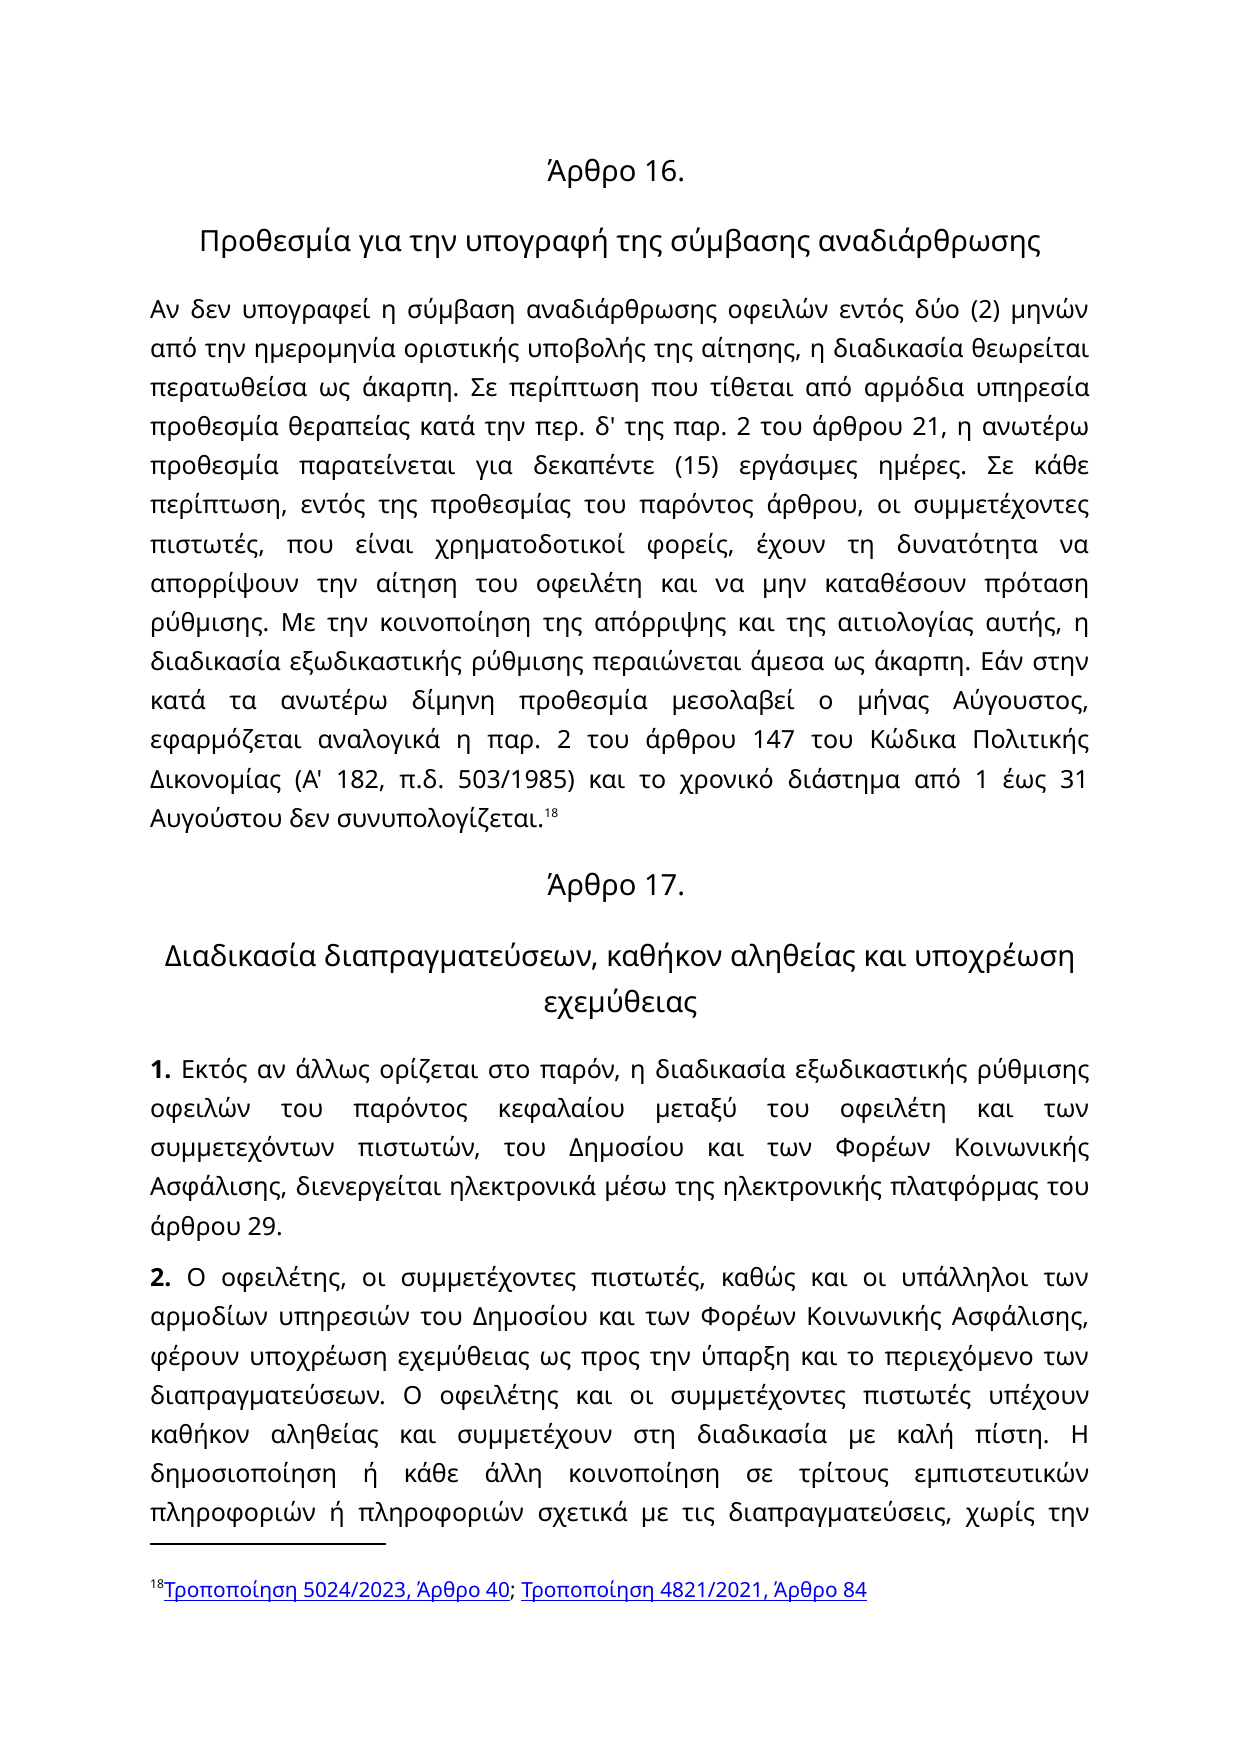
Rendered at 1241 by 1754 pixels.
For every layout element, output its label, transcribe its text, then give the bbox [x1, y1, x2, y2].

subtitle Προθεσμία για την υπογραφή της σύμβασης αναδιάρθρωσης [150, 221, 1090, 260]
text 2. Ο οφειλέτης, οι συμμετέχοντες πιστωτές, καθώς και οι υπάλληλοι των αρμοδίων υπηρεσιών του Δημοσίου και των Φορέων Κοινωνικής Ασφάλισης, φέρουν υποχρέωση εχεμύθειας ως προς την ύπαρξη και το περιεχόμενο των διαπραγματεύσεων. Ο οφειλέτης και οι συμμετέχοντες πιστωτές υπέχουν καθήκον αληθείας και συμμετέχουν στη διαδικασία με καλή πίστη. Η δημοσιοποίηση ή κάθε άλλη κοινοποίηση σε τρίτους εμπιστευτικών πληροφοριών ή πληροφοριών σχετικά με τις διαπραγματεύσεις, χωρίς την [150, 1260, 1090, 1529]
text Αν δεν υπογραφεί η σύμβαση αναδιάρθρωσης οφειλών εντός δύο (2) μηνών από την ημερομηνία οριστικής υποβολής της αίτησης, η διαδικασία θεωρείται περατωθείσα ως άκαρπη. Σε περίπτωση που τίθεται από αρμόδια υπηρεσία προθεσμία θεραπείας κατά την περ. δ' της παρ. 2 του άρθρου 21, η ανωτέρω προθεσμία παρατείνεται για δεκαπέντε (15) εργάσιμες ημέρες. Σε κάθε περίπτωση, εντός της προθεσμίας του παρόντος άρθρου, οι συμμετέχοντες πιστωτές, που είναι χρηματοδοτικοί φορείς, έχουν τη δυνατότητα να απορρίψουν την αίτηση του οφειλέτη και να μην καταθέσουν πρόταση ρύθμισης. Με την κοινοποίηση της απόρριψης και της αιτιολογίας αυτής, η διαδικασία εξωδικαστικής ρύθμισης περαιώνεται άμεσα ως άκαρπη. Εάν στην κατά τα ανωτέρω δίμηνη προθεσμία μεσολαβεί ο μήνας Αύγουστος, εφαρμόζεται αναλογικά η παρ. 2 του άρθρου 147 του Κώδικα Πολιτικής Δικονομίας (Α' 182, π.δ. 503/1985) και το χρονικό διάστημα από 1 έως 31 Αυγούστου δεν συνυπολογίζεται. [150, 291, 1090, 834]
subtitle Άρθρο 16. [150, 150, 1090, 190]
subtitle Διαδικασία διαπραγματεύσεων, καθήκον αληθείας και υποχρέωση εχεμύθειας [150, 935, 1090, 1021]
text Τροποποίηση 5024/2023, Άρθρο 40; Τροποποίηση 4821/2021, Άρθρο 84 [150, 1576, 1090, 1604]
text 1. Εκτός αν άλλως ορίζεται στο παρόν, η διαδικασία εξωδικαστικής ρύθμισης οφειλών του παρόντος κεφαλαίου μεταξύ του οφειλέτη και των συμμετεχόντων πιστωτών, του Δημοσίου και των Φορέων Κοινωνικής Ασφάλισης, διενεργείται ηλεκτρονικά μέσω της ηλεκτρονικής πλατφόρμας του άρθρου 29. [150, 1051, 1090, 1242]
subtitle Άρθρο 17. [150, 864, 1090, 904]
